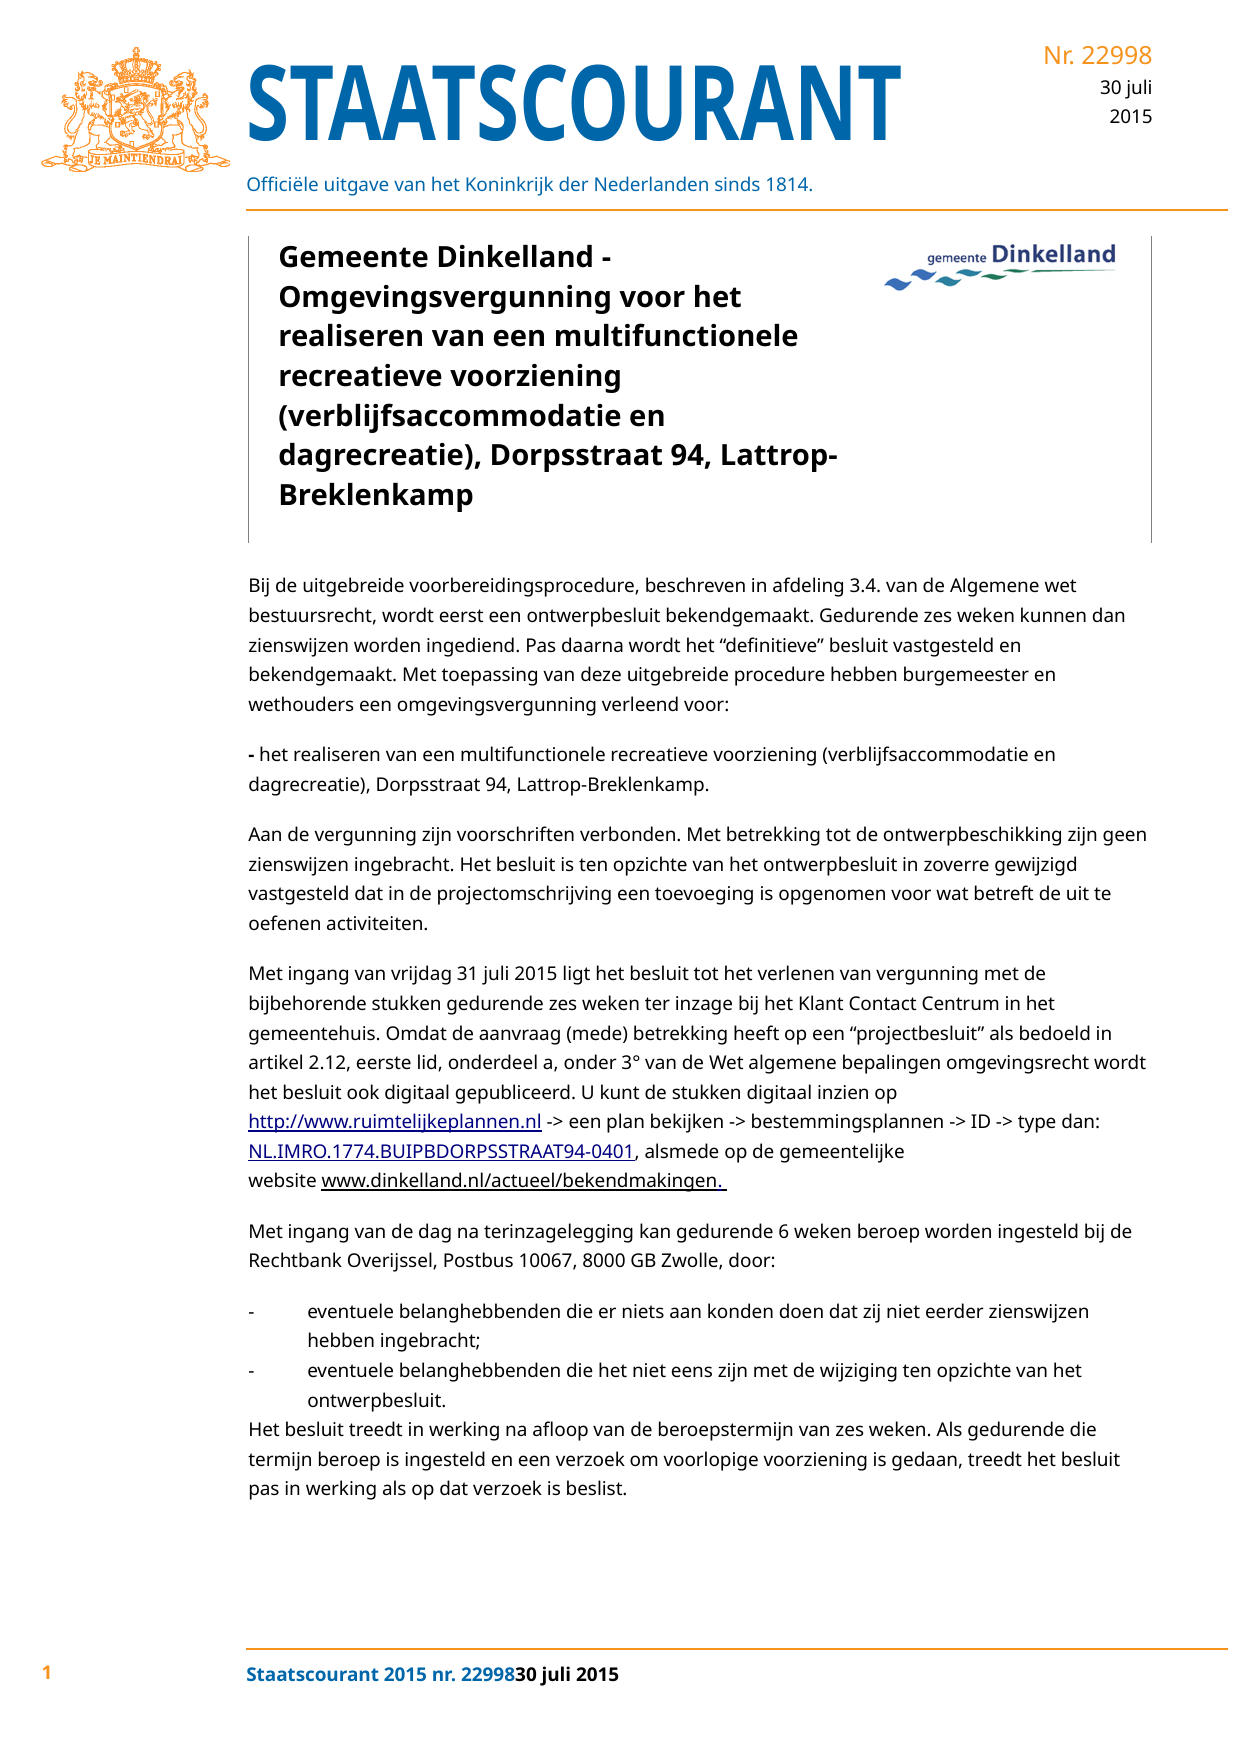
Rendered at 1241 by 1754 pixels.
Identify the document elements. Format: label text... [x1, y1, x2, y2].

text Het besluit treedt in werking na afloop van de beroepstermijn van zes weken. Als gedurende die termijn beroep is ingesteld en een verzoek om voorlopige voorziening is gedaan, treedt het besluit pas in werking als op dat verzoek is beslist. [248, 1416, 1152, 1501]
picture [41, 47, 231, 172]
text Aan de vergunning zijn voorschriften verbonden. Met betrekking tot de ontwerpbeschikking zijn geen zienswijzen ingebracht. Het besluit is ten opzichte van het ontwerpbesluit in zoverre gewijzigd vastgesteld dat in de projectomschrijving een toevoeging is opgenomen voor wat betreft de uit te oefenen activiteiten. [248, 821, 1152, 936]
list eventuele belanghebbenden die er niets aan konden doen dat zij niet eerder zienswijzen hebben ingebracht; [248, 1298, 1152, 1353]
table_header [850, 236, 1151, 543]
list eventuele belanghebbenden die het niet eens zijn met de wijziging ten opzichte van het ontwerpbesluit. [248, 1357, 1152, 1413]
text Met ingang van vrijdag 31 juli 2015 ligt het besluit tot het verlenen van vergunning met de bijbehorende stukken gedurende zes weken ter inzage bij het Klant Contact Centrum in het gemeentehuis. Omdat de aanvraag (mede) betrekking heeft op een “projectbesluit” als bedoeld in artikel 2.12, eerste lid, onderdeel a, onder 3° van de Wet algemene bepalingen omgevingsrecht wordt het besluit ook digitaal gepubliceerd. U kunt de stukken digitaal inzien op http://www.ruimtelijkeplannen.nl -> een plan bekijken -> bestemmingsplannen -> ID -> type dan: NL.IMRO.1774.BUIPBDORPSSTRAAT94-0401, alsmede op de gemeentelijke website www.dinkelland.nl/actueel/bekendmakingen. [248, 961, 1152, 1193]
picture [882, 236, 1119, 296]
text - het realiseren van een multifunctionele recreatieve voorziening (verblijfsaccommodatie en dagrecreatie), Dorpsstraat 94, Lattrop-Breklenkamp. [248, 741, 1152, 797]
text Bij de uitgebreide voorbereidingsprocedure, beschreven in afdeling 3.4. van de Algemene wet bestuursrecht, wordt eerst een ontwerpbesluit bekendgemaakt. Gedurende zes weken kunnen dan zienswijzen worden ingediend. Pas daarna wordt het “definitieve” besluit vastgesteld en bekendgemaakt. Met toepassing van deze uitgebreide procedure hebben burgemeester en wethouders een omgevingsvergunning verleend voor: [248, 573, 1152, 717]
text Met ingang van de dag na terinzagelegging kan gedurende 6 weken beroep worden ingesteld bij de Rechtbank Overijssel, Postbus 10067, 8000 GB Zwolle, door: [248, 1218, 1152, 1273]
table_header Gemeente Dinkelland - Omgevingsvergunning voor het realiseren van een multifunctionele recreatieve voorziening (verblijfsaccommodatie en dagrecreatie), Dorpsstraat 94, Lattrop-Breklenkamp [249, 236, 850, 543]
